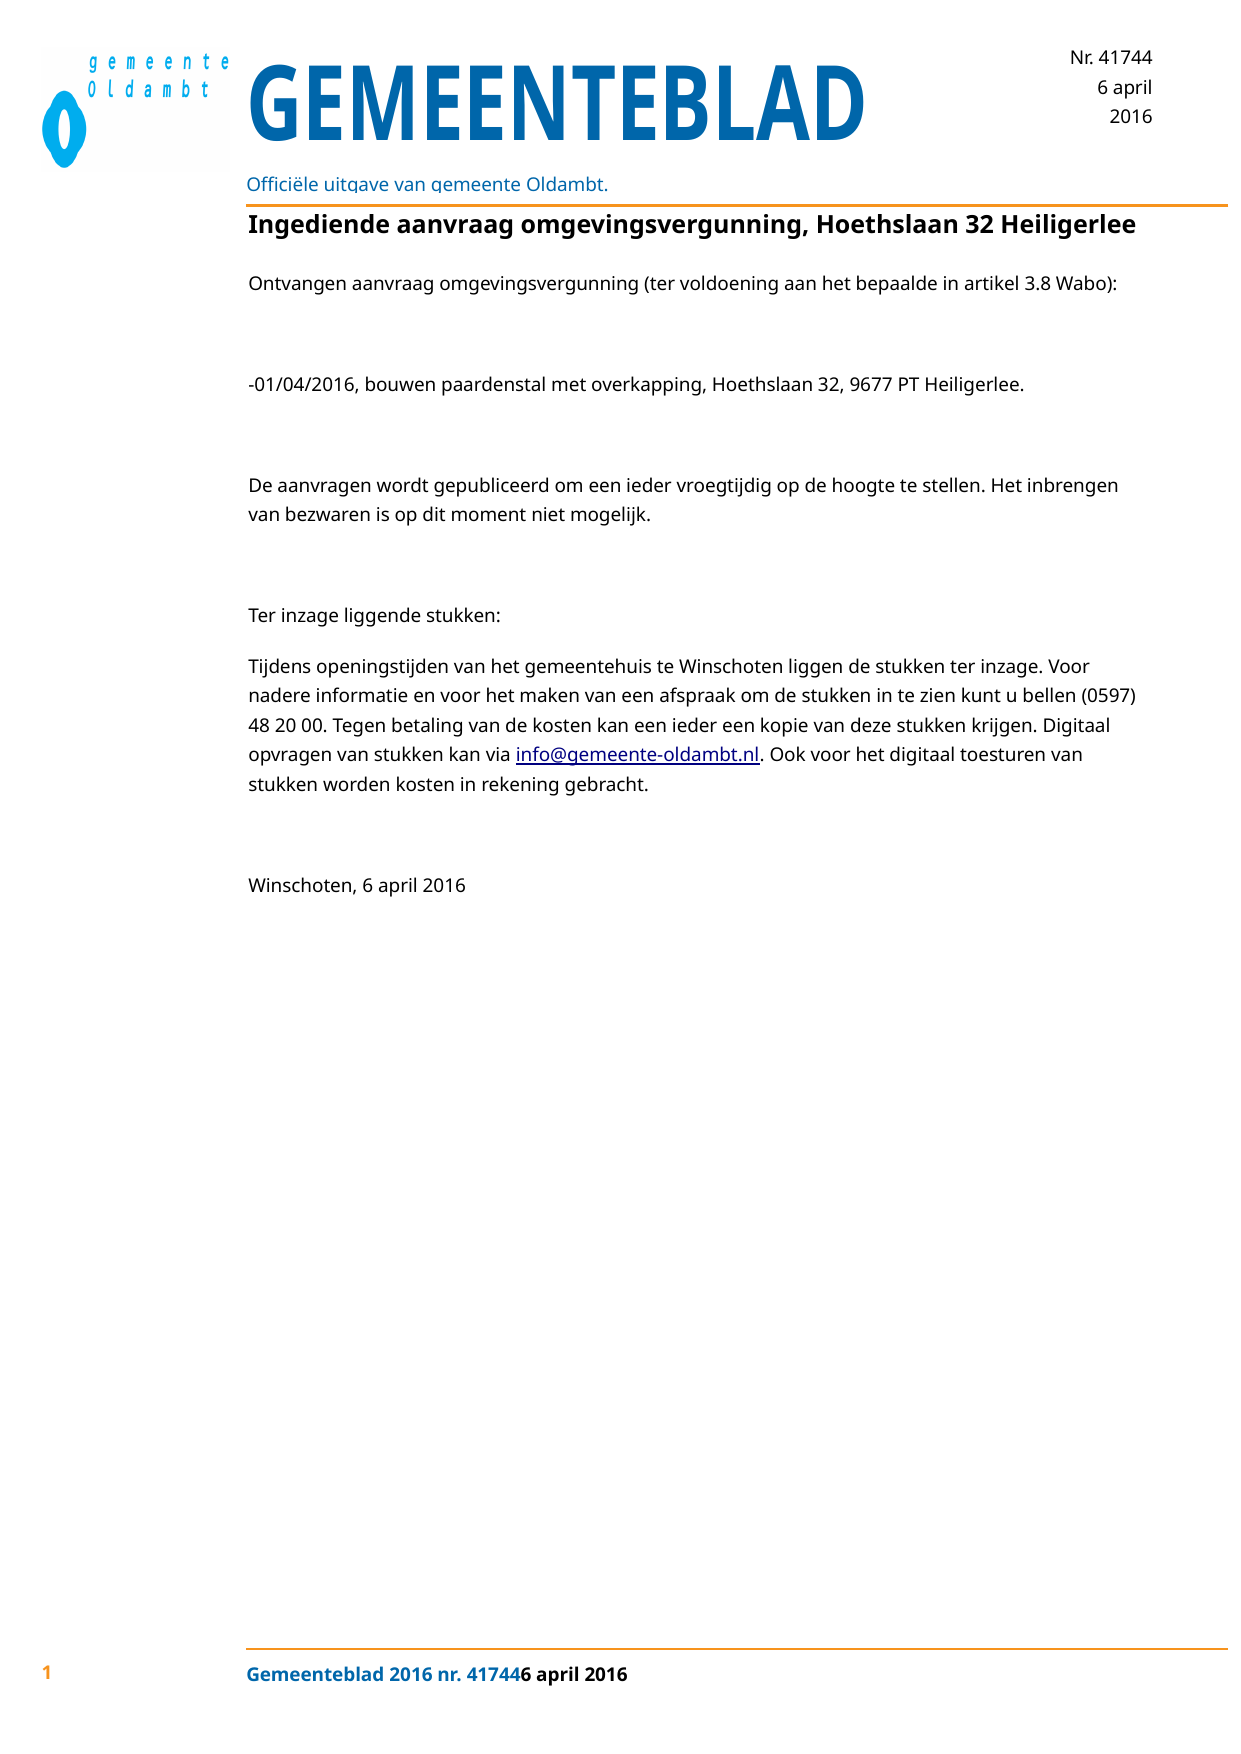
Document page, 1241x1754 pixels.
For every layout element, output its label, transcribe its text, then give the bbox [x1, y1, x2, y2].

text Ontvangen aanvraag omgevingsvergunning (ter voldoening aan het bepaalde in artikel 3.8 Wabo): [248, 270, 1152, 296]
text Tijdens openingstijden van het gemeentehuis te Winschoten liggen de stukken ter inzage. Voor nadere informatie en voor het maken van een afspraak om de stukken in te zien kunt u bellen (0597) 48 20 00. Tegen betaling van de kosten kan een ieder een kopie van deze stukken krijgen. Digitaal opvragen van stukken kan via info@gemeente-oldambt.nl. Ook voor het digitaal toesturen van stukken worden kosten in rekening gebracht. [248, 653, 1152, 797]
text Ingediende aanvraag omgevingsvergunning, Hoethslaan 32 Heiligerlee [248, 207, 1152, 241]
text Ter inzage liggende stukken: [248, 602, 1152, 628]
text -01/04/2016, bouwen paardenstal met overkapping, Hoethslaan 32, 9677 PT Heiligerlee. [248, 371, 1152, 397]
text Winschoten, 6 april 2016 [248, 872, 1152, 898]
picture [41, 47, 231, 172]
text De aanvragen wordt gepubliceerd om een ieder vroegtijdig op de hoogte te stellen. Het inbrengen van bezwaren is op dit moment niet mogelijk. [248, 472, 1152, 527]
